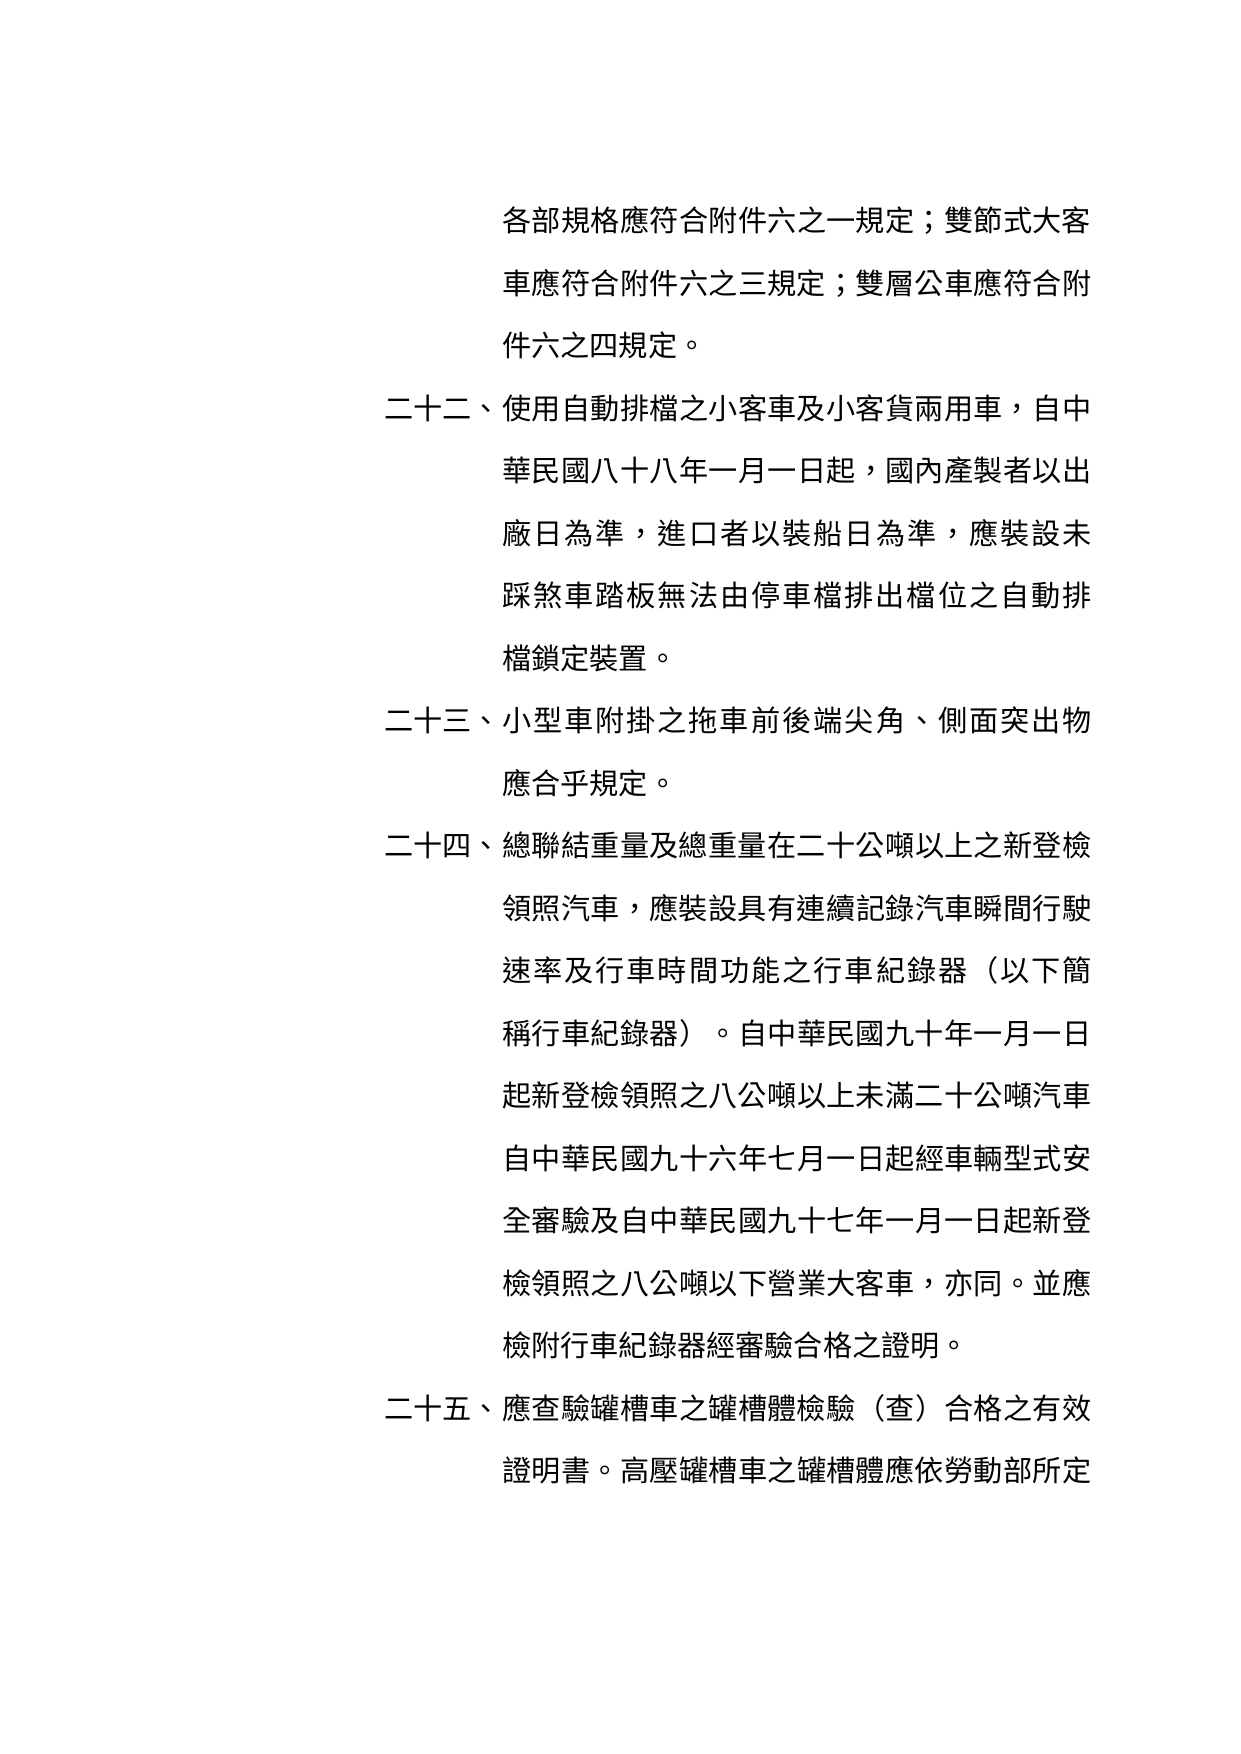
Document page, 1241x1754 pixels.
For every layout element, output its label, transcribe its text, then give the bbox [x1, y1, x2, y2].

list 總聯結重量及總重量在二十公噸以上之新登檢領照汽車，應裝設具有連續記錄汽車瞬間行駛速率及行車時間功能之行車紀錄器（以下簡 稱行車紀錄器）。自中華民國九十年一月一日起新登檢領照之八公噸以上未滿二十公噸汽車、自中華民國九十六年七月一日起經車輛型式安全審驗及自中華民國九十七年一月一日起新登檢領照之八公噸以下營業大客車，亦同。並應檢附行車紀錄器經審驗合格之證明。 [384, 802, 1092, 1365]
list 各部規格應符合附件六之一規定；雙節式大客車應符合附件六之三規定；雙層公車應符合附件六之四規定。 [384, 177, 1092, 365]
list 應查驗罐槽車之罐槽體檢驗（查）合格之有效證明書。高壓罐槽車之罐槽體應依勞動部所定 [384, 1365, 1092, 1490]
list 小型車附掛之拖車前後端尖角、側面突出物 應合乎規定。 [384, 677, 1092, 802]
list 使用自動排檔之小客車及小客貨兩用車，自中華民國八十八年一月一日起，國內產製者以出廠日為準，進口者以裝船日為準，應裝設未 踩煞車踏板無法由停車檔排出檔位之自動排 檔鎖定裝置。 [384, 365, 1092, 677]
